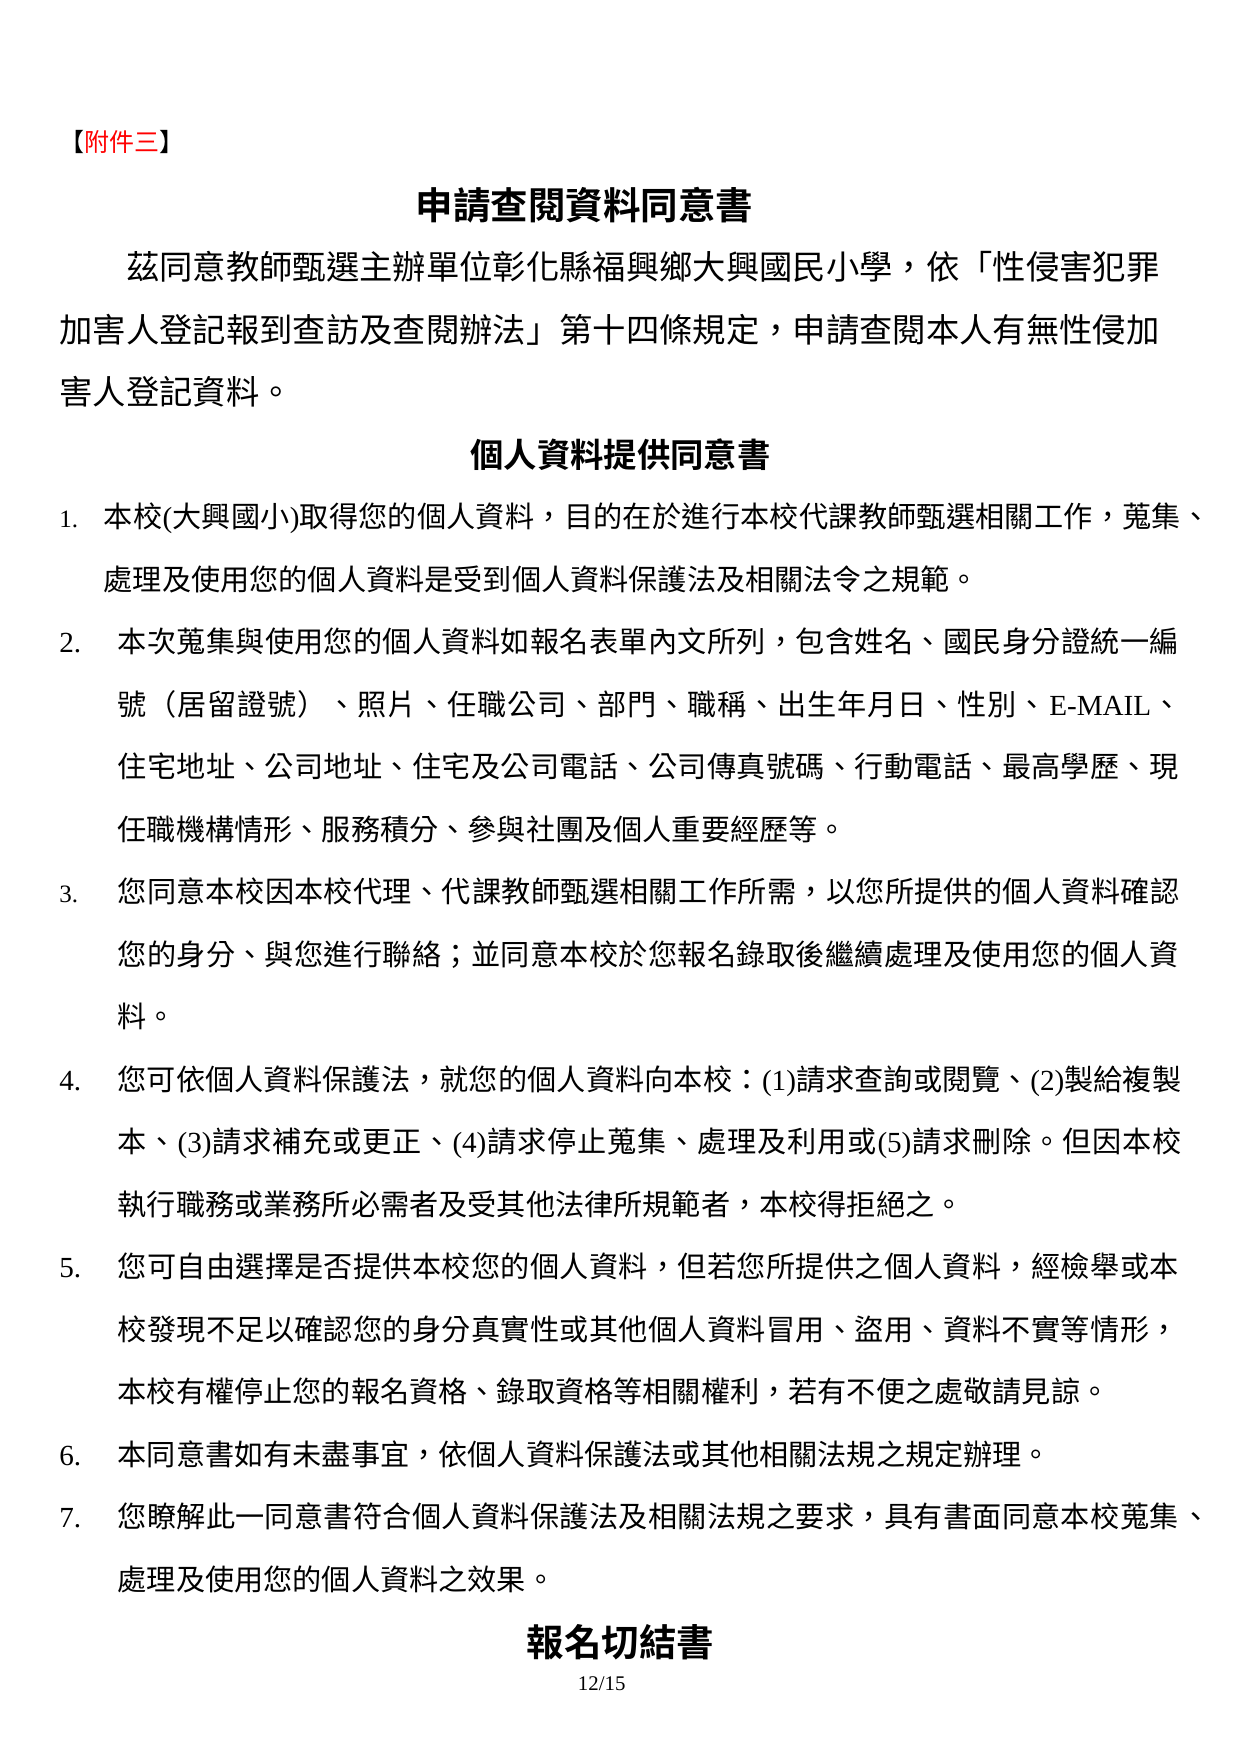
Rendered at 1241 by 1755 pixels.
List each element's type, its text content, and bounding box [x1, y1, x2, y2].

text 報名切結書 [59, 1598, 1181, 1661]
list 您可依個人資料保護法，就您的個人資料向本校：(1)請求查詢或閱覽、(2)製給複製本、(3)請求補充或更正、(4)請求停止蒐集、處理及利用或(5)請求刪除。但因本校執行職務或業務所必需者及受其他法律所規範者，本校得拒絕之。 [59, 1036, 1181, 1223]
list 本校(大興國小)取得您的個人資料，目的在於進行本校代課教師甄選相關工作，蒐集、處理及使用您的個人資料是受到個人資料保護法及相關法令之規範。 [59, 473, 1181, 598]
list 本次蒐集與使用您的個人資料如報名表單內文所列，包含姓名、國民身分證統一編號（居留證號）、照片、任職公司、部門、職稱、出生年月日、性別、E-MAIL、住宅地址、公司地址、住宅及公司電話、公司傳真號碼、行動電話、最高學歷、現任職機構情形、服務積分、參與社團及個人重要經歷等。 [59, 598, 1181, 848]
text 【附件三】 [59, 98, 1181, 161]
list 您同意本校因本校代理、代課教師甄選相關工作所需，以您所提供的個人資料確認您的身分、與您進行聯絡；並同意本校於您報名錄取後繼續處理及使用您的個人資料。 [59, 848, 1181, 1036]
text 申請查閱資料同意書 [59, 161, 1181, 223]
text 個人資料提供同意書 [59, 411, 1181, 473]
list 本同意書如有未盡事宜，依個人資料保護法或其他相關法規之規定辦理。 [59, 1411, 1181, 1473]
list 您可自由選擇是否提供本校您的個人資料，但若您所提供之個人資料，經檢舉或本校發現不足以確認您的身分真實性或其他個人資料冒用、盜用、資料不實等情形，本校有權停止您的報名資格、錄取資格等相關權利，若有不便之處敬請見諒。 [59, 1223, 1181, 1411]
text 茲同意教師甄選主辦單位彰化縣福興鄉大興國民小學，依「性侵害犯罪加害人登記報到查訪及查閱辦法」第十四條規定，申請查閱本人有無性侵加害人登記資料。 [59, 223, 1181, 411]
list 您瞭解此一同意書符合個人資料保護法及相關法規之要求，具有書面同意本校蒐集、處理及使用您的個人資料之效果。 [59, 1473, 1181, 1598]
